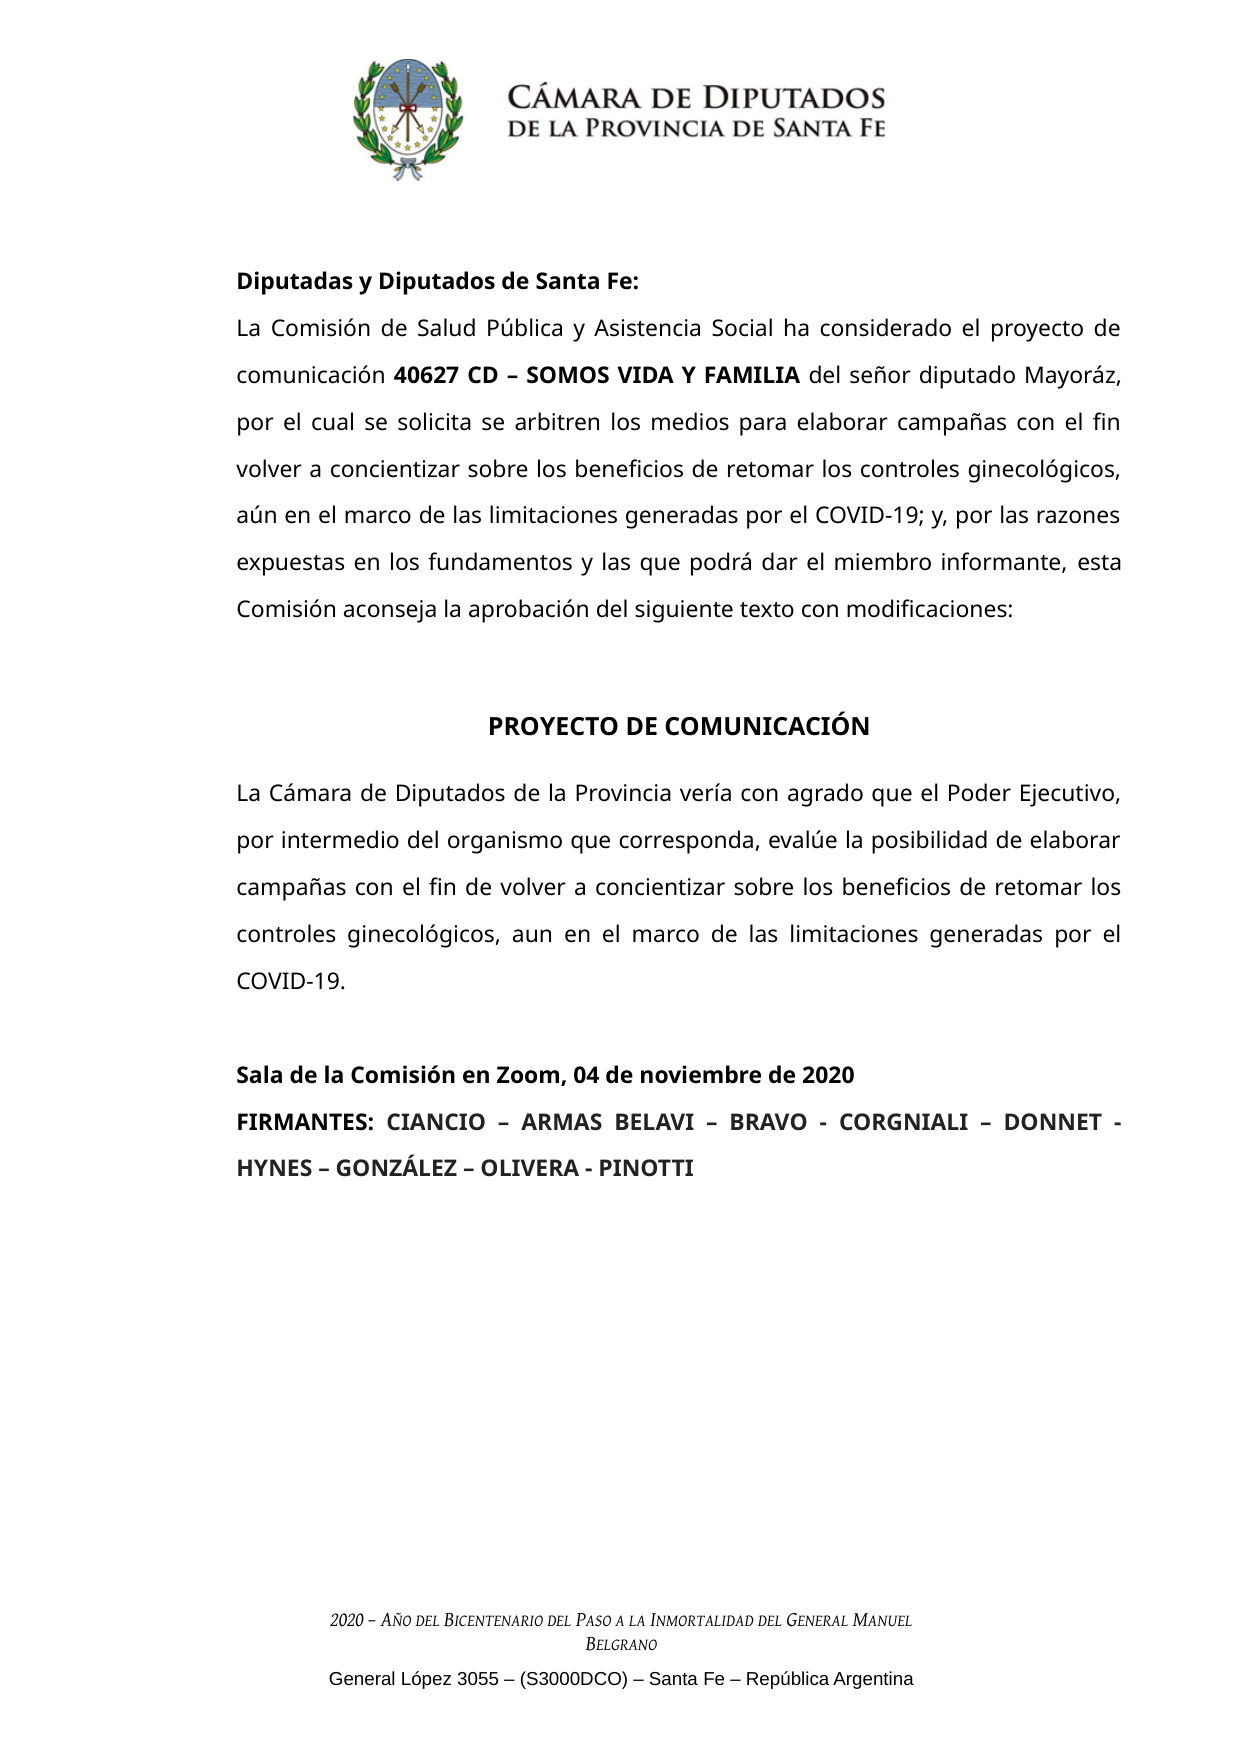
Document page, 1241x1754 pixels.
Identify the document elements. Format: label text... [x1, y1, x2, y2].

text Sala de la Comisión en Zoom, 04 de noviembre de 2020 [236, 1058, 1122, 1090]
text La Cámara de Diputados de la Provincia vería con agrado que el Poder Ejecutivo, por intermedio del organismo que corresponda, evalúe la posibilidad de elaborar campañas con el fin de volver a concientizar sobre los beneficios de retomar los controles ginecológicos, aun en el marco de las limitaciones generadas por el COVID-19. [236, 777, 1122, 996]
text PROYECTO DE COMUNICACIÓN [236, 709, 1122, 743]
text FIRMANTES: CIANCIO – ARMAS BELAVI – BRAVO - CORGNIALI – DONNET - HYNES – GONZÁLEZ – OLIVERA - PINOTTI [236, 1105, 1122, 1183]
text La Comisión de Salud Pública y Asistencia Social ha considerado el proyecto de comunicación 40627 CD – SOMOS VIDA Y FAMILIA del señor diputado Mayoráz, por el cual se solicita se arbitren los medios para elaborar campañas con el fin volver a concientizar sobre los beneficios de retomar los controles ginecológicos, aún en el marco de las limitaciones generadas por el COVID-19; y, por las razones expuestas en los fundamentos y las que podrá dar el miembro informante, esta Comisión aconseja la aprobación del siguiente texto con modificaciones: [236, 312, 1122, 624]
text Diputadas y Diputados de Santa Fe: [236, 265, 1122, 296]
